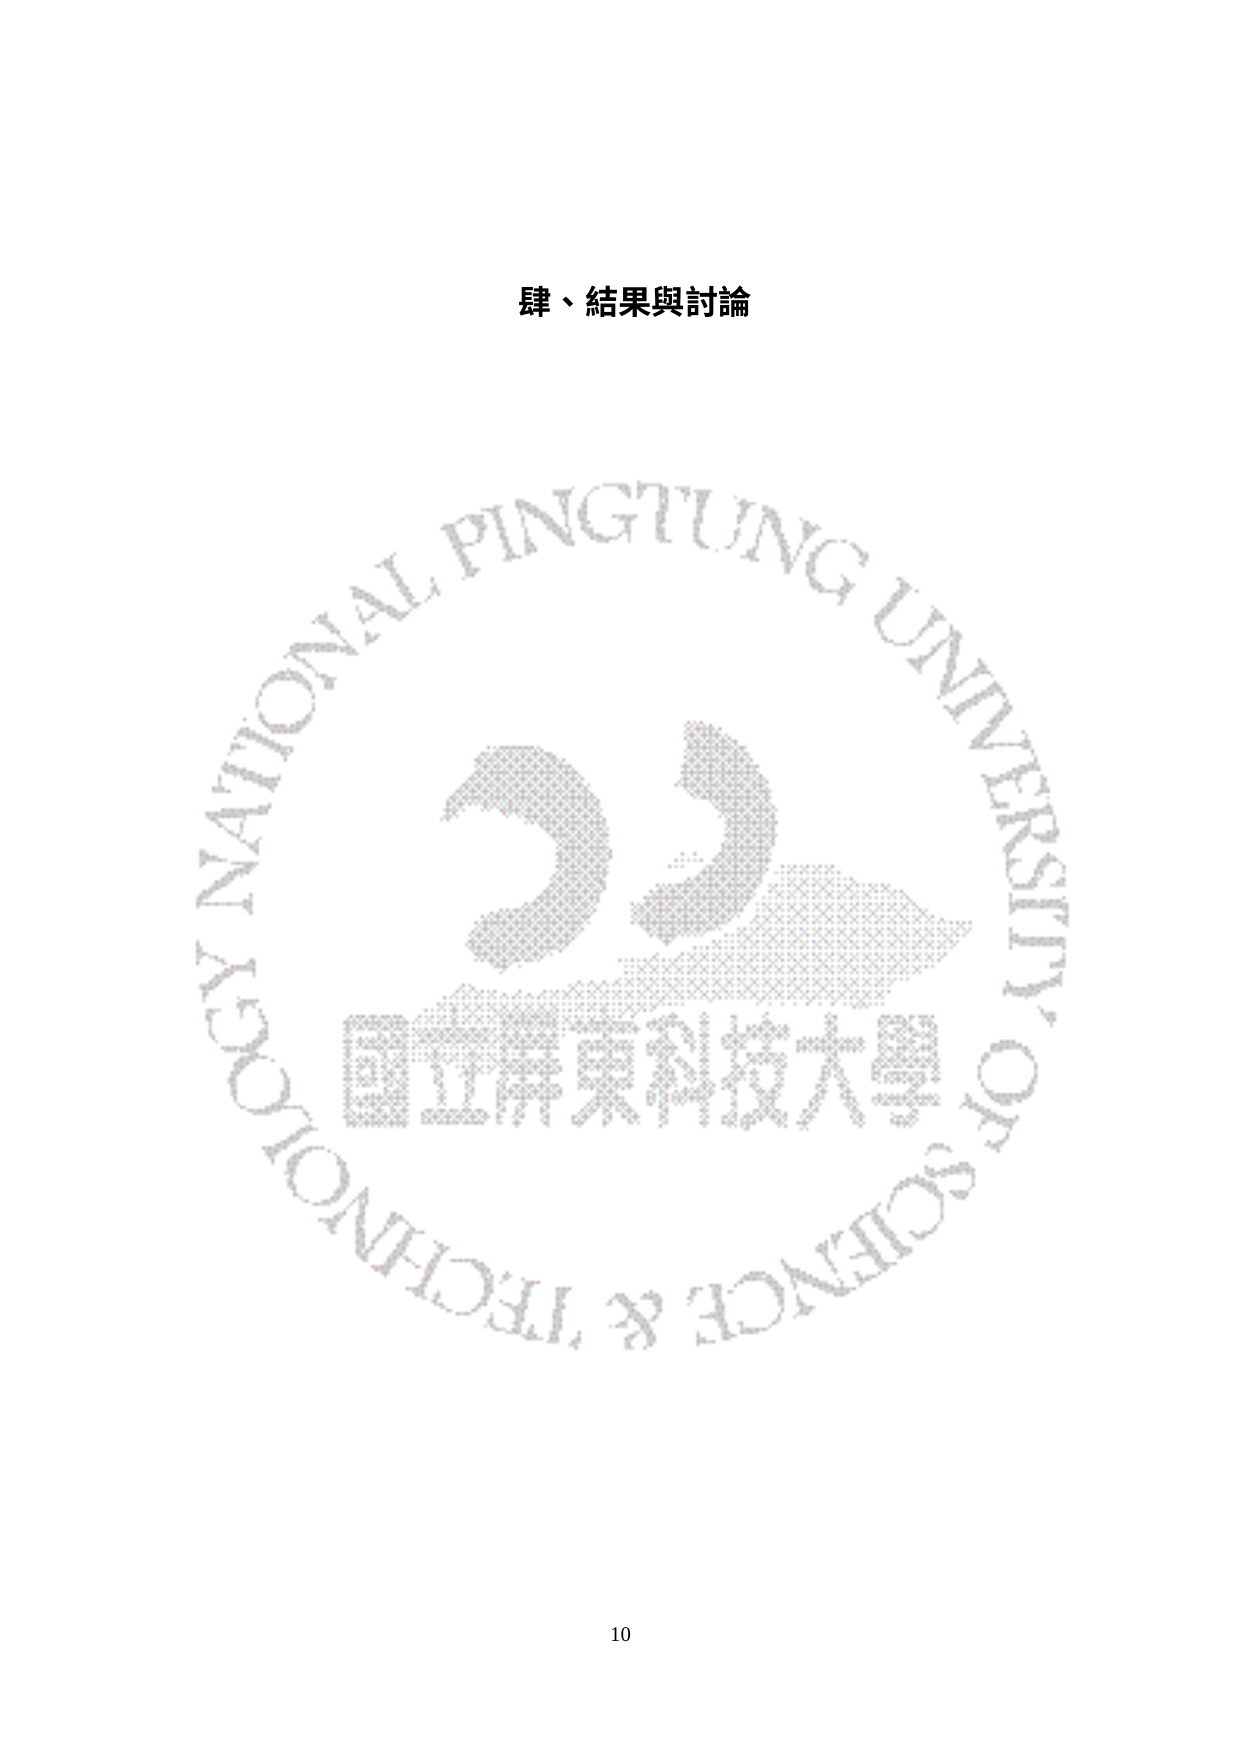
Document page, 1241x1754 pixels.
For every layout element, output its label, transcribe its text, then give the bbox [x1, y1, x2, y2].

subtitle 肆、結果與討論 [177, 260, 1092, 340]
picture [191, 475, 1079, 1357]
